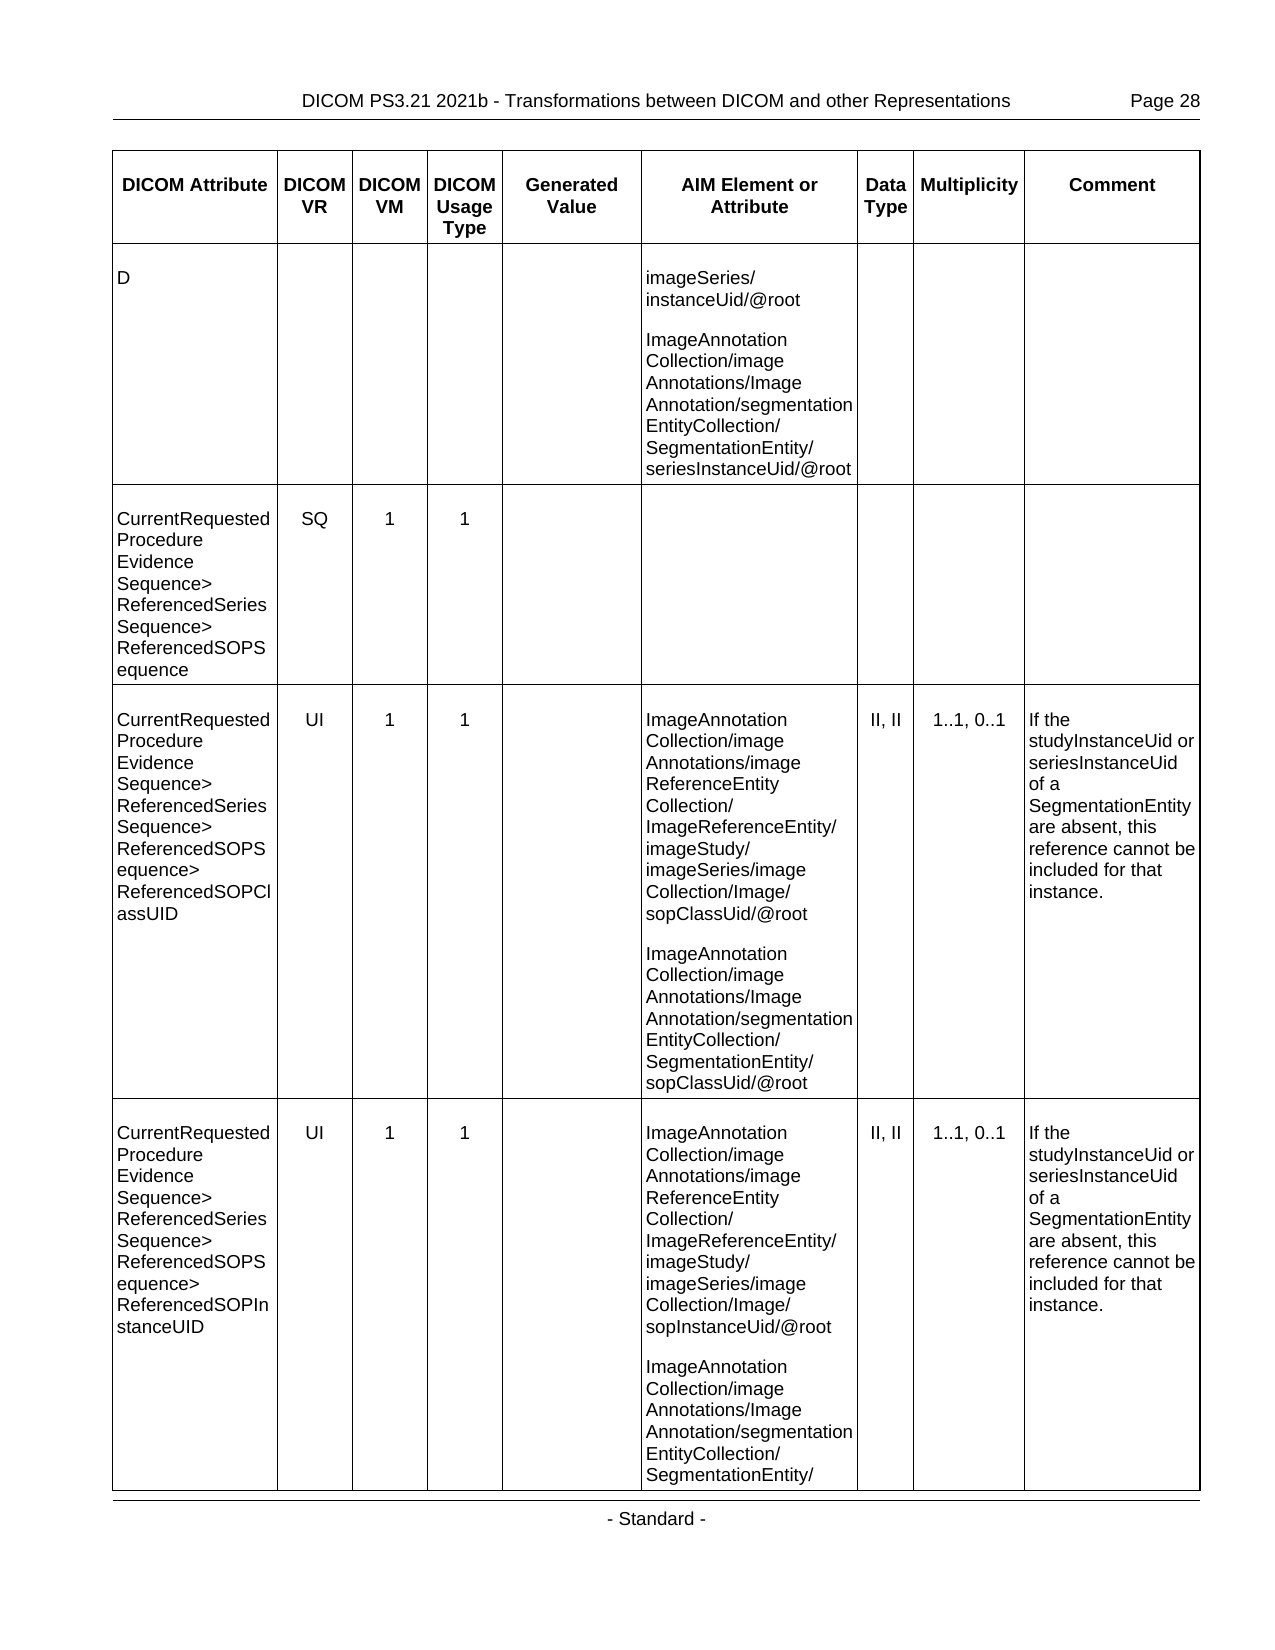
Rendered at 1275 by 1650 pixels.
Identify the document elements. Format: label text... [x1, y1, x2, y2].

table_header DICOM Usage Type [428, 151, 502, 243]
table_cell UI [278, 685, 352, 1098]
table_cell If the studyInstanceUid or seriesInstanceUid of a SegmentationEntity are absent, this reference cannot be included for that instance. [1025, 685, 1199, 1098]
table_cell 1..1, 0..1 [914, 1099, 1024, 1490]
table_cell UI [278, 1099, 352, 1490]
table_cell Current​Requested​Procedure​Evidence​Sequence>​ReferencedSeriesSequence>​ReferencedSOPSequence>​ReferencedSOPClassUID [113, 685, 277, 1098]
table_cell [503, 1099, 641, 1490]
table_cell 1 [428, 485, 502, 684]
table_cell [503, 685, 641, 1098]
table_cell [428, 244, 502, 484]
table_cell Image​Annotation​​Collection/​image​Annotations/​image​Reference​Entity​​Collection/​ImageReferenceEntity/​imageStudy/​imageSeries/​image​Collection/​Image/​sopClassUid/​@root Image​Annotation​​Collection/​image​Annotations/​Image​Annotation/​​segmentation​Entity​Collection/​SegmentationEntity/​sopClassUid/​@root [642, 685, 857, 1098]
table_cell 1 [353, 685, 427, 1098]
table_header DICOM VR [278, 151, 352, 243]
table_cell [1025, 244, 1199, 484]
table_cell Image​Annotation​​Collection/​image​Annotations/​image​Reference​Entity​​Collection/​ImageReferenceEntity/​imageStudy/​imageSeries/​image​Collection/​Image/​sopInstanceUid/​@root Image​Annotation​​Collection/​image​Annotations/​Image​Annotation/​​segmentation​Entity​Collection/​SegmentationEntity/​ [642, 1099, 857, 1490]
table_cell [278, 244, 352, 484]
table_header Multiplicity [914, 151, 1024, 243]
table_cell Current​Requested​Procedure​Evidence​Sequence>​ReferencedSeriesSequence>​ReferencedSOPSequence [113, 485, 277, 684]
table_cell 1 [428, 1099, 502, 1490]
table_cell II, II [858, 685, 913, 1098]
table_cell 1..1, 0..1 [914, 685, 1024, 1098]
table_header Generated Value [503, 151, 641, 243]
table_cell [353, 244, 427, 484]
table_cell 1 [428, 685, 502, 1098]
table_cell [914, 244, 1024, 484]
table_cell If the studyInstanceUid or seriesInstanceUid of a SegmentationEntity are absent, this reference cannot be included for that instance. [1025, 1099, 1199, 1490]
table_cell [642, 485, 857, 684]
table_header Comment [1025, 151, 1199, 243]
table_cell [503, 244, 641, 484]
table_header DICOM Attribute [113, 151, 277, 243]
table_header Data Type [858, 151, 913, 243]
table_cell [858, 485, 913, 684]
table_cell [503, 485, 641, 684]
table_header DICOM VM [353, 151, 427, 243]
table_cell [858, 244, 913, 484]
table_cell Current​Requested​Procedure​Evidence​Sequence>​ReferencedSeriesSequence>​ReferencedSOPSequence>​ReferencedSOPInstanceUID [113, 1099, 277, 1490]
table_cell SQ [278, 485, 352, 684]
table_cell 1 [353, 1099, 427, 1490]
table_header AIM Element or Attribute [642, 151, 857, 243]
table_cell D [113, 244, 277, 484]
table_cell [914, 485, 1024, 684]
table_cell II, II [858, 1099, 913, 1490]
table_cell [1025, 485, 1199, 684]
table_cell imageSeries/​instanceUid/​@root Image​Annotation​​Collection/​image​Annotations/​Image​Annotation/​​segmentation​Entity​Collection/​SegmentationEntity/​seriesInstanceUid/​@root [642, 244, 857, 484]
table_cell 1 [353, 485, 427, 684]
